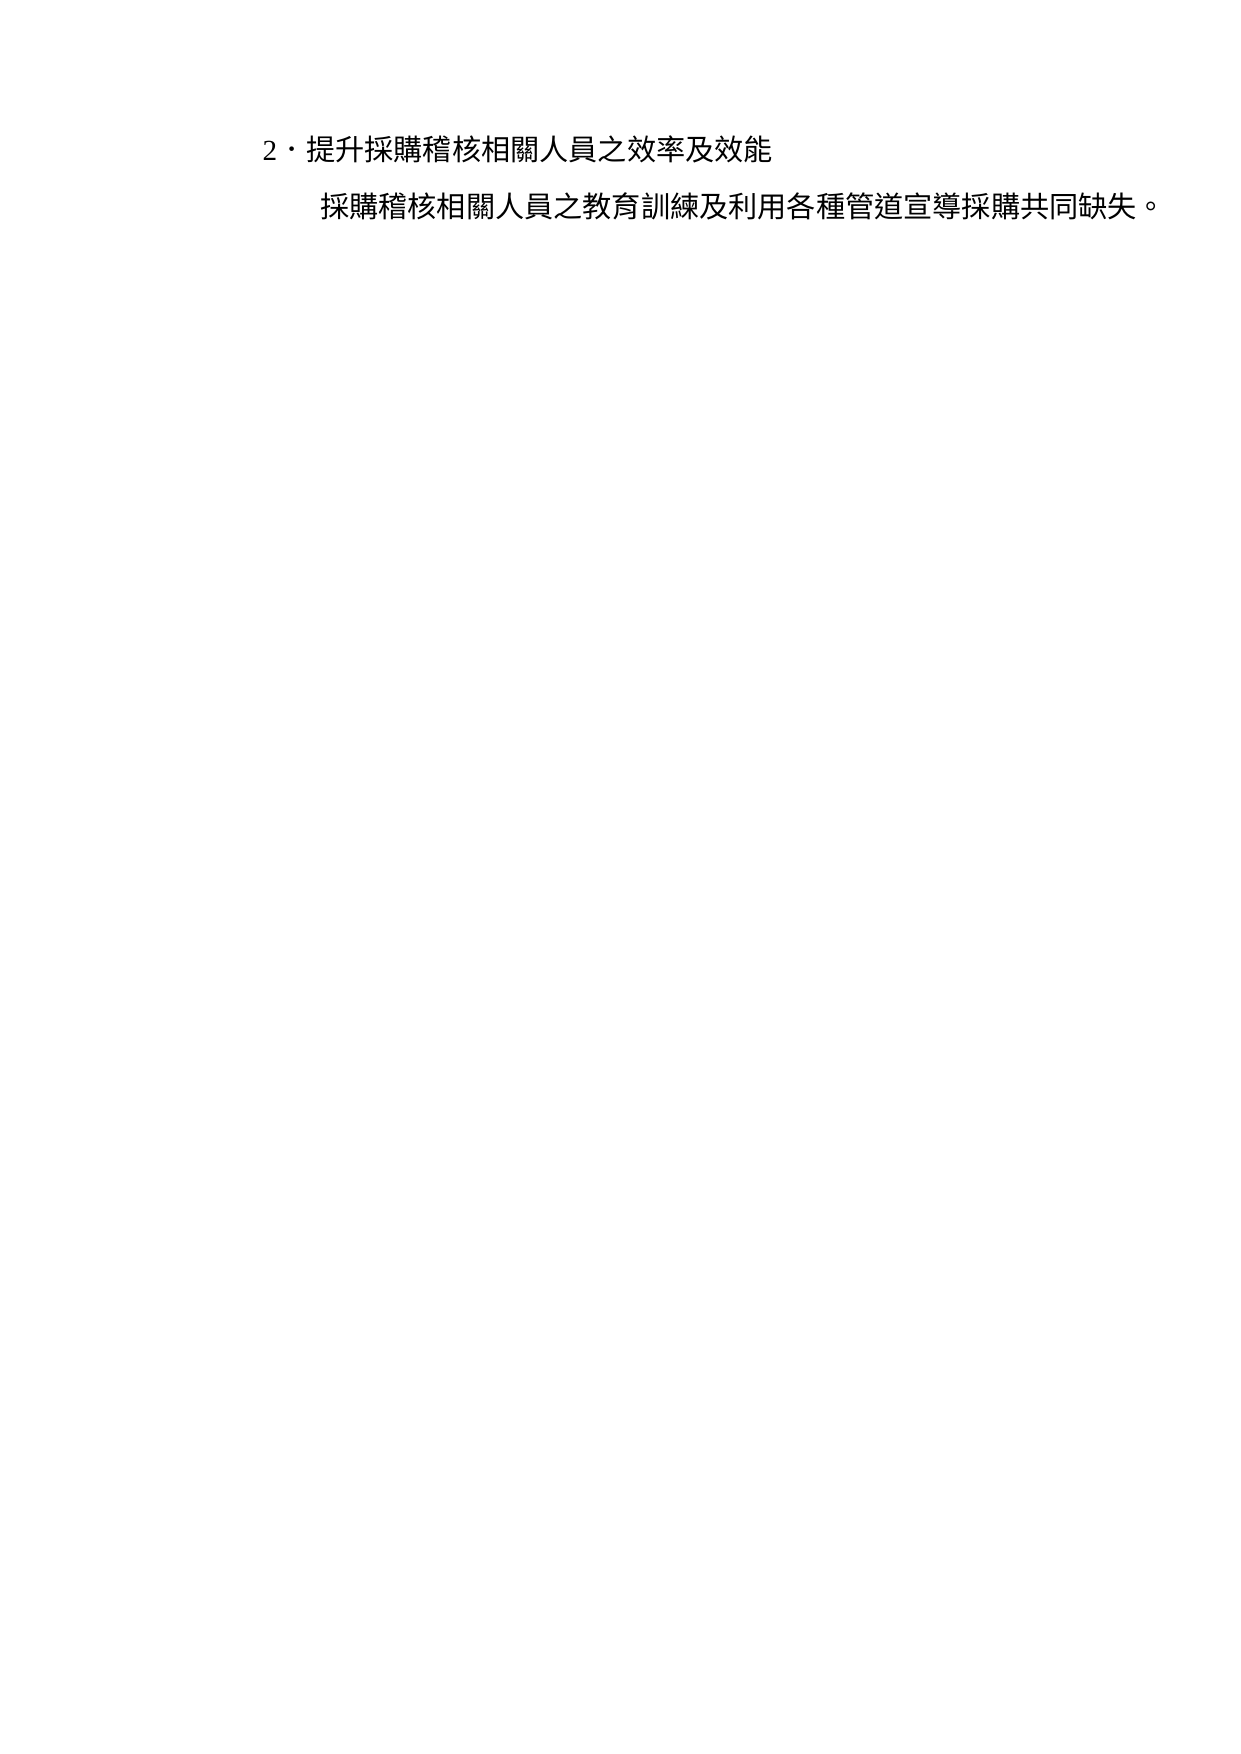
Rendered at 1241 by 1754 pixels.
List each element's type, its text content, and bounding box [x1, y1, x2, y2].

list 提升採購稽核相關人員之效率及效能 [262, 127, 1152, 169]
text 採購稽核相關人員之教育訓練及利用各種管道宣導採購共同缺失。 [320, 184, 1152, 226]
